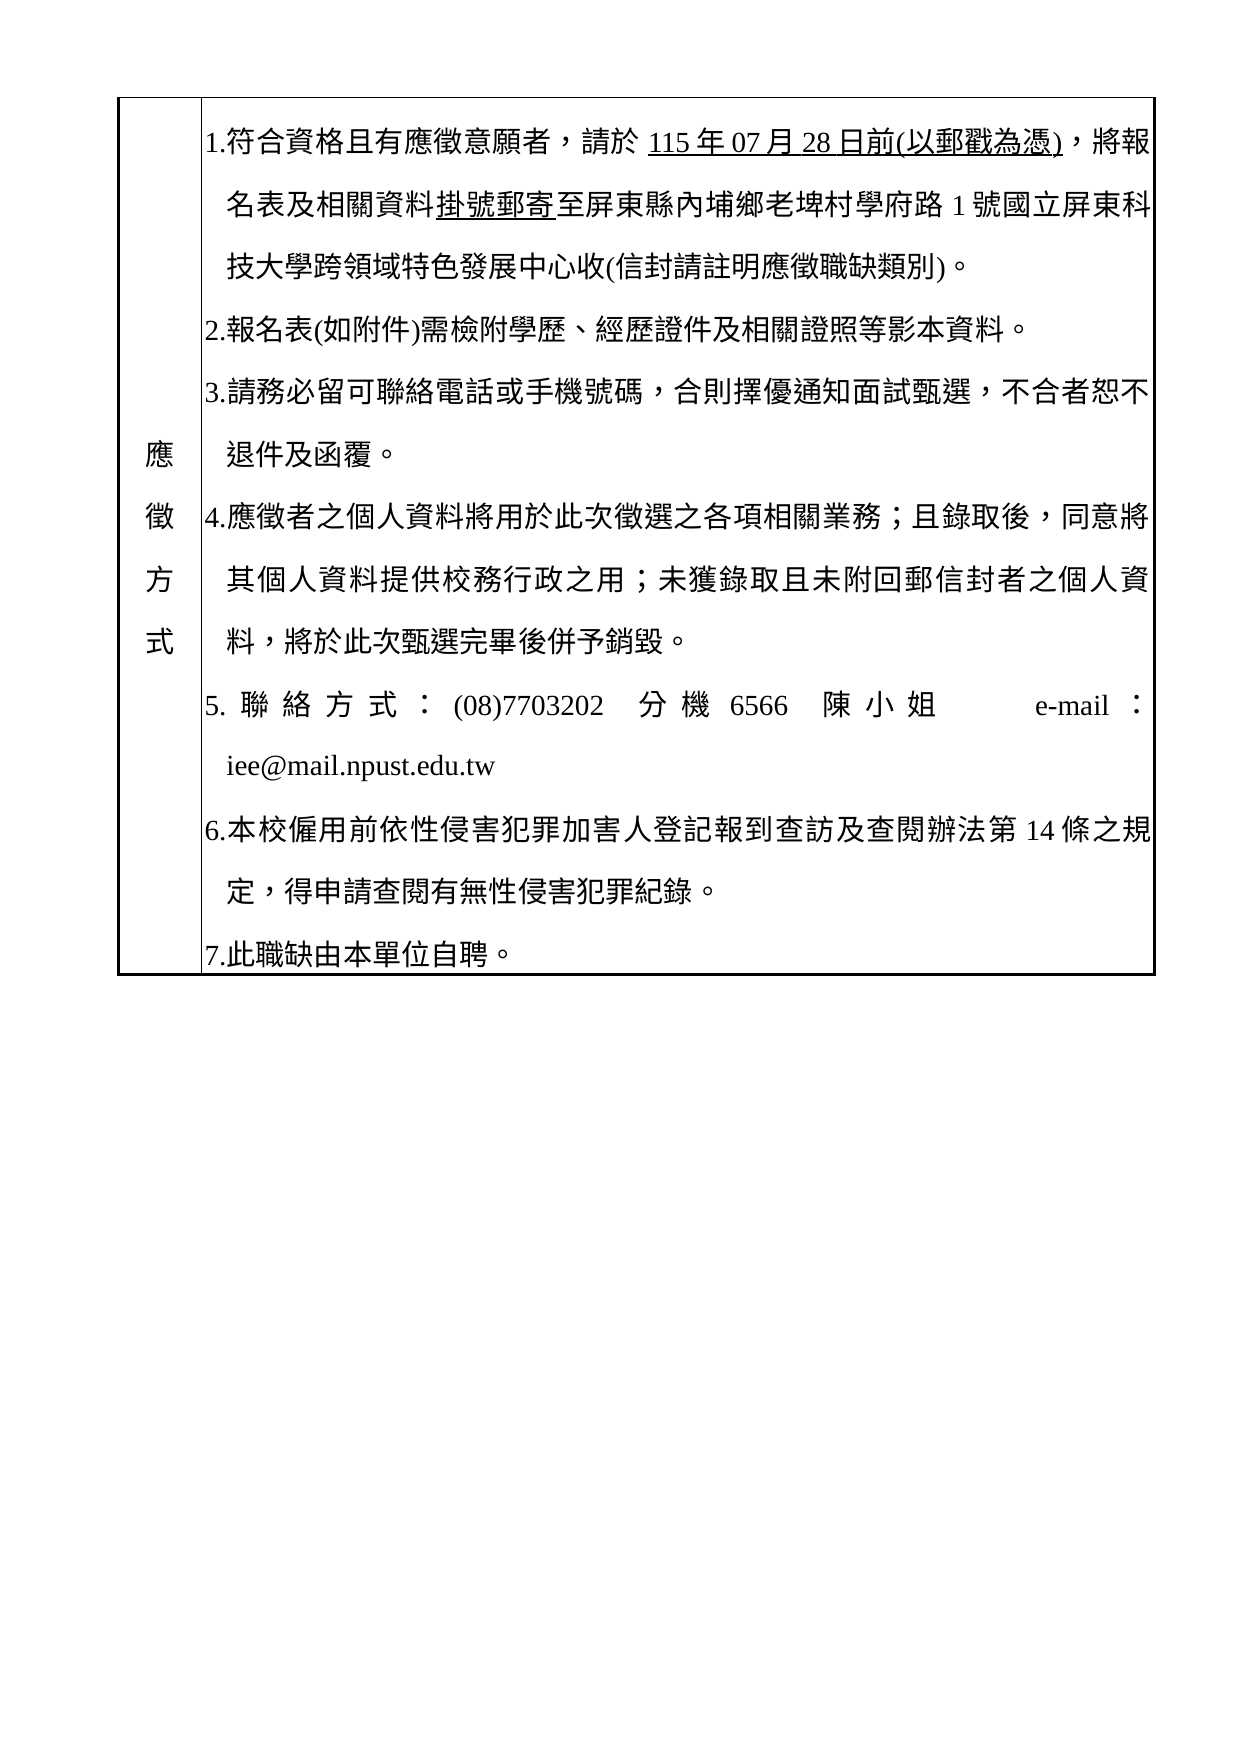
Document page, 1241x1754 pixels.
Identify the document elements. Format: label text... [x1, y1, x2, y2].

table_cell 1.符合資格且有應徵意願者，請於115年07月28日前(以郵戳為憑)，將報名表及相關資料掛號郵寄至屏東縣內埔鄉老埤村學府路1號國立屏東科技大學跨領域特色發展中心收(信封請註明應徵職缺類別)。 2.報名表(如附件)需檢附學歷、經歷證件及相關證照等影本資料。 3.請務必留可聯絡電話或手機號碼，合則擇優通知面試甄選，不合者恕不退件及函覆。 4.應徵者之個人資料將用於此次徵選之各項相關業務；且錄取後，同意將其個人資料提供校務行政之用；未獲錄取且未附回郵信封者之個人資料，將於此次甄選完畢後併予銷毀。 5.聯絡方式：(08)7703202 分機6566 陳小姐 e-mail：iee@mail.npust.edu.tw 6.本校僱用前依性侵害犯罪加害人登記報到查訪及查閱辦法第14條之規定，得申請查閱有無性侵害犯罪紀錄。 7.此職缺由本單位自聘。 [202, 98, 1153, 973]
table_cell 應徵方式 [120, 98, 201, 973]
